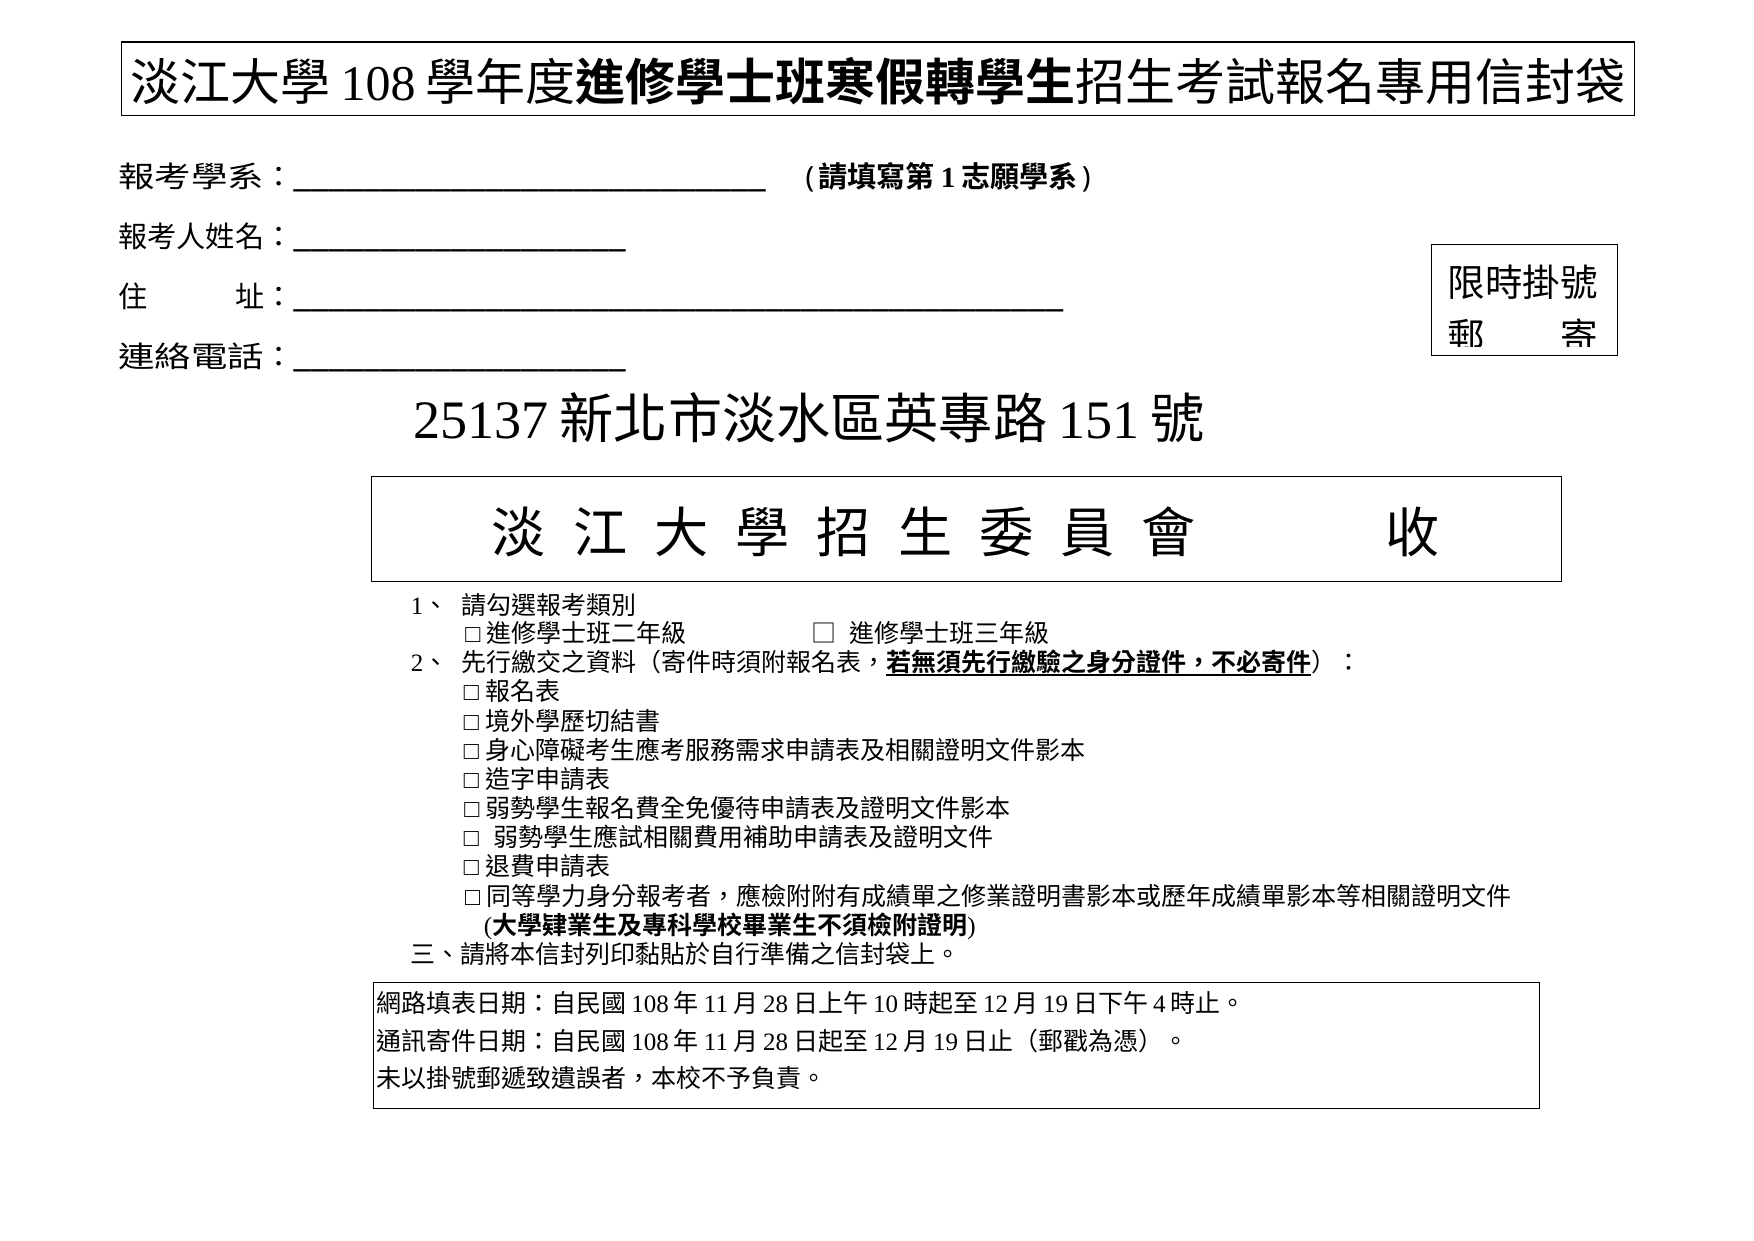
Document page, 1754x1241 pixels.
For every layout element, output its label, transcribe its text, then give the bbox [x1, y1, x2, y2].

text □ 同等學力身分報考者，應檢附附有成績單之修業證明書影本或歷年成績單影本等相關證明文件 [411, 882, 1636, 911]
text □ 造字申請表 [462, 765, 1636, 794]
text □ 境外學歷切結書 [411, 707, 1636, 736]
list □ 報名表 [380, 677, 1636, 707]
text □ 進修學士班二年級 □ 進修學士班三年級 [410, 619, 1636, 648]
text 住 址：____________________________________________ [118, 273, 1431, 316]
list 先行繳交之資料（寄件時須附報名表，若無須先行繳驗之身分證件，不必寄件）： [411, 648, 1636, 677]
text □ 退費申請表 [411, 852, 1636, 882]
text 三、請將本信封列印黏貼於自行準備之信封袋上。 [411, 940, 1636, 969]
text 郵 寄 [1447, 307, 1602, 347]
text [1432, 245, 1617, 355]
text 報考學系：___________________________ (請填寫第1志願學系) [118, 153, 1636, 196]
text 連絡電話：___________________ [118, 334, 1636, 376]
text □ 身心障礙考生應考服務需求申請表及相關證明文件影本 [411, 736, 1636, 765]
list 請勾選報考類別 [411, 594, 1636, 619]
table_header 網路填表日期：自民國108年11月28日上午10時起至12月19日下午4時止。 通訊寄件日期：自民國108年11月28日起至12月19日止（郵戳為憑）。 未以掛號郵遞致遺誤者，本校不予負責。 [374, 983, 1539, 1108]
table_header 淡江大學108學年度進修學士班寒假轉學生招生考試報名專用信封袋 [122, 43, 1634, 115]
text 報考人姓名：___________________ [118, 213, 1636, 256]
table_header 淡 江 大 學 招 生 委 員 會 收 [372, 477, 1561, 581]
text 25137新北市淡水區英專路151號 [118, 388, 1636, 451]
text (大學肄業生及專科學校畢業生不須檢附證明) [411, 911, 1636, 940]
text □ 弱勢學生報名費全免優待申請表及證明文件影本 [411, 794, 1636, 823]
text 限時掛號 [1447, 253, 1602, 307]
text □ 弱勢學生應試相關費用補助申請表及證明文件 [411, 823, 1636, 852]
